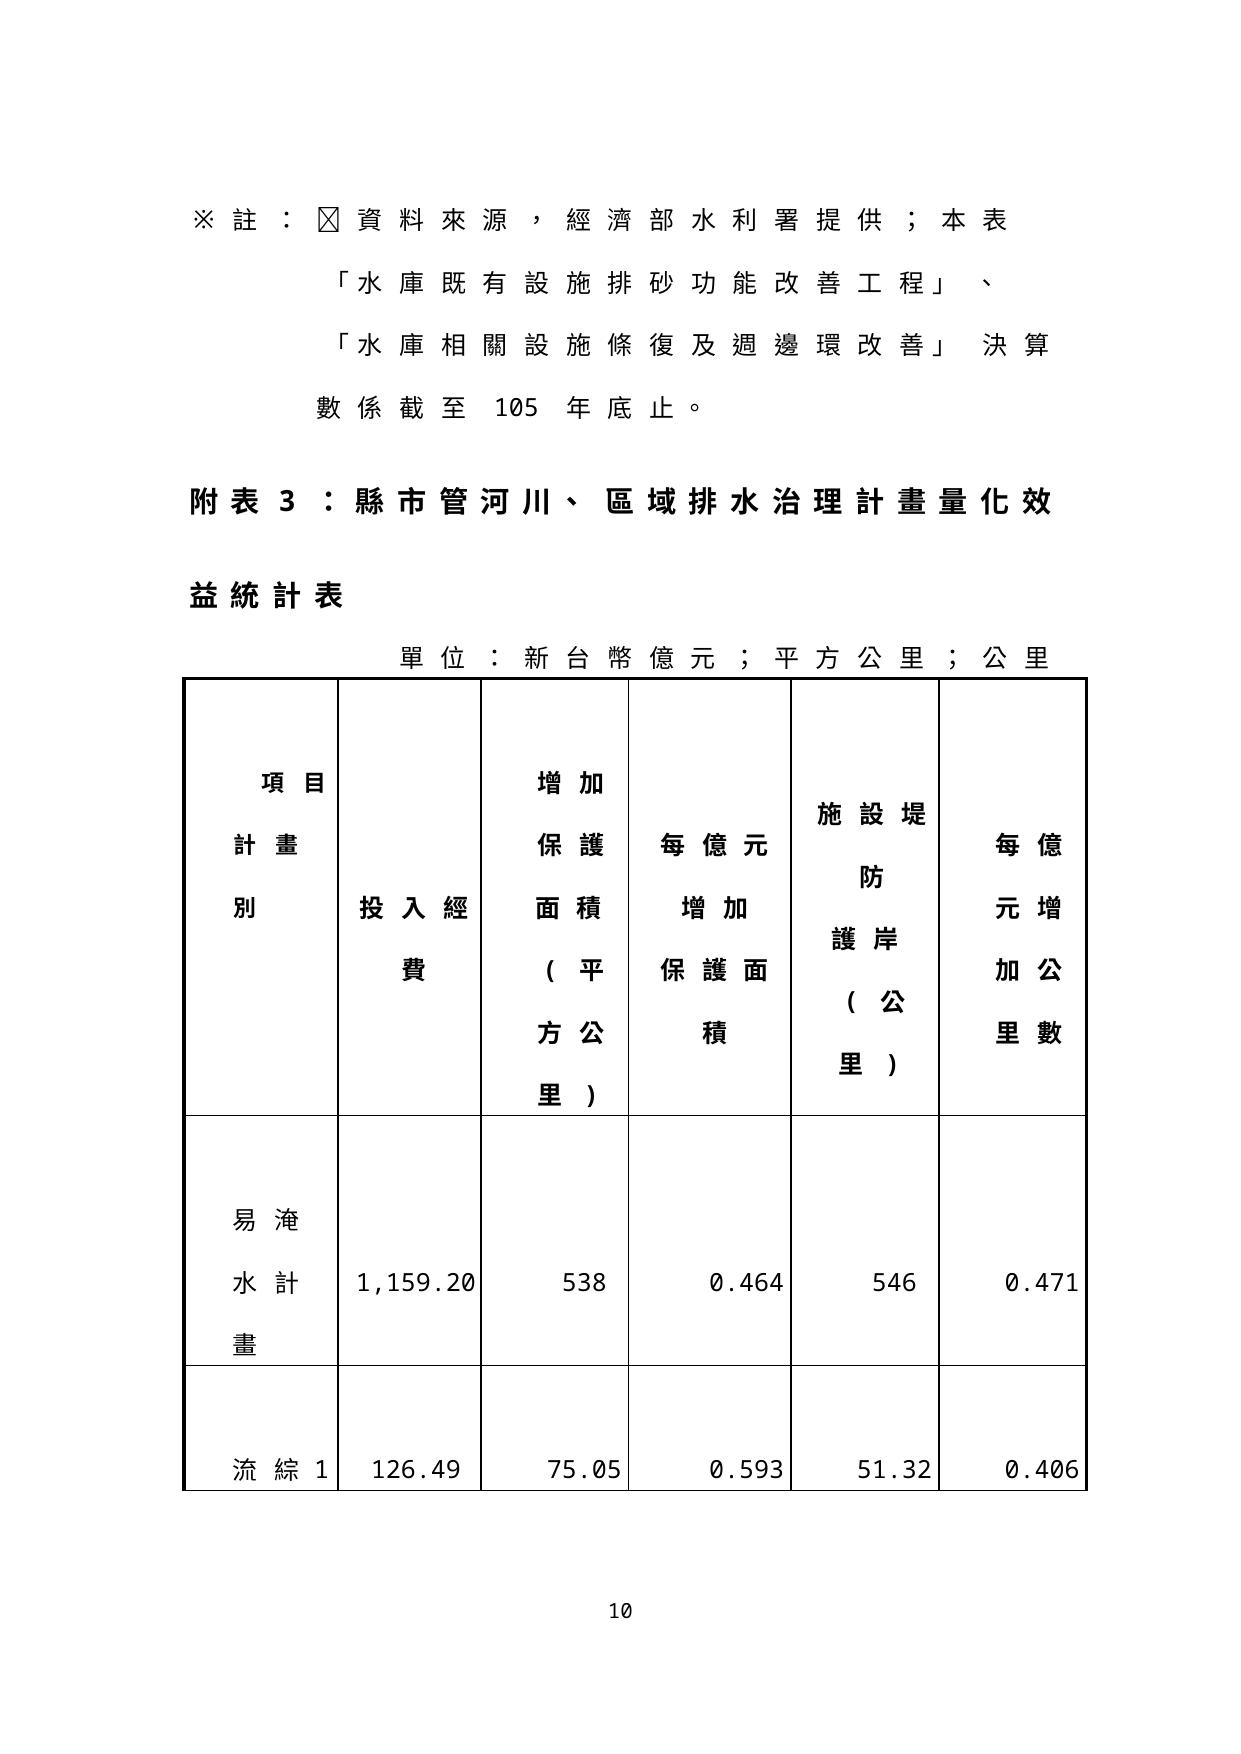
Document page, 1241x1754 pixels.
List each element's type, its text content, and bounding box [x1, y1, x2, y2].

table_cell 0.593 [629, 1366, 790, 1490]
table_cell 易淹水計畫 [186, 1116, 337, 1365]
table_header 項目 計畫別 [186, 680, 337, 1115]
text 附表3：縣市管河川、區域排水治理計畫量化效益統計表 [183, 427, 1087, 615]
table_header 投入經費 [339, 680, 480, 1115]
table_cell 75.05 [482, 1366, 628, 1490]
table_header 每億元增加 保護面積 [629, 680, 790, 1115]
table_header 施設堤防 護岸(公里) [792, 680, 938, 1115]
table_cell 0.406 [940, 1366, 1085, 1490]
table_cell 0.464 [629, 1116, 790, 1365]
text 單位：新台幣億元；平方公里；公里 [183, 615, 1058, 677]
table_cell 538 [482, 1116, 628, 1365]
table_cell 546 [792, 1116, 938, 1365]
text ※註：資料來源，經濟部水利署提供；本表「水庫既有設施排砂功能改善工程」、「水庫相關設施條復及週邊環改善」決算數係截至105年底止。 [183, 177, 1058, 427]
table_header 增加保護面積(平方公里) [482, 680, 628, 1115]
table_cell 0.471 [940, 1116, 1085, 1365]
table_header 每億元增 加公里數 [940, 680, 1085, 1115]
table_cell 51.32 [792, 1366, 938, 1490]
table_cell 126.49 [339, 1366, 480, 1490]
table_cell 流綜1 [186, 1366, 337, 1490]
table_cell 1,159.20 [339, 1116, 480, 1365]
